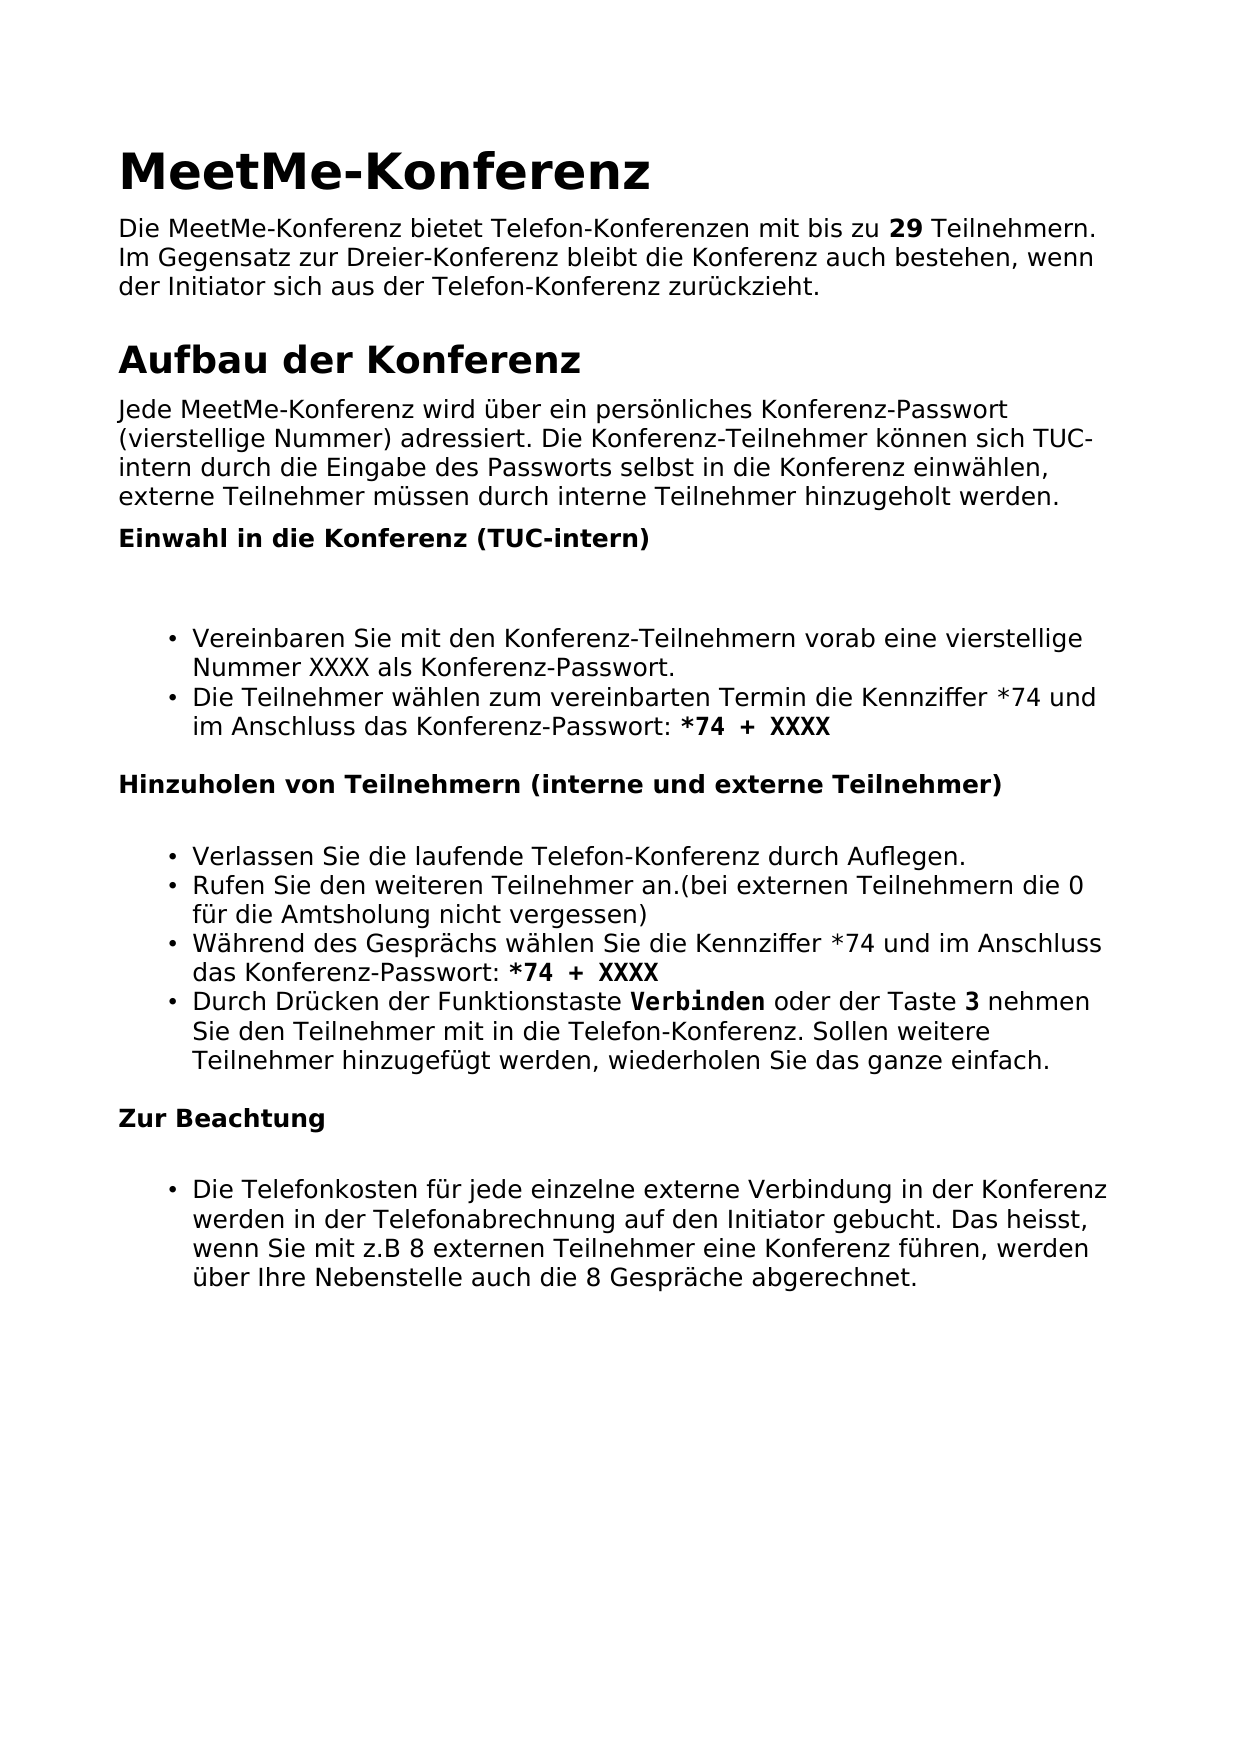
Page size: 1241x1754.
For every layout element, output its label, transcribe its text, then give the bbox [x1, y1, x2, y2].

list Die Telefonkosten für jede einzelne externe Verbindung in der Konferenz werden in der Telefonabrechnung auf den Initiator gebucht. Das heisst, wenn Sie mit z.B 8 externen Teilnehmer eine Konferenz führen, werden über Ihre Nebenstelle auch die 8 Gespräche abgerechnet. [177, 1176, 1122, 1292]
list Rufen Sie den weiteren Teilnehmer an.(bei externen Teilnehmern die 0 für die Amtsholung nicht vergessen) [177, 871, 1122, 929]
text Zur Beachtung [118, 1104, 1122, 1134]
text Die MeetMe-Konferenz bietet Telefon-Konferenzen mit bis zu 29 Teilnehmern. Im Gegensatz zur Dreier-Konferenz bleibt die Konferenz auch bestehen, wenn der Initiator sich aus der Telefon-Konferenz zurückzieht. [118, 214, 1122, 301]
list Verlassen Sie die laufende Telefon-Konferenz durch Auflegen. [177, 842, 1122, 871]
list Die Teilnehmer wählen zum vereinbarten Termin die Kennziffer *74 und im Anschluss das Konferenz-Passwort: *74 + XXXX [177, 683, 1122, 741]
list Durch Drücken der Funktionstaste Verbinden oder der Taste 3 nehmen Sie den Teilnehmer mit in die Telefon-Konferenz. Sollen weitere Teilnehmer hinzugefügt werden, wiederholen Sie das ganze einfach. [177, 988, 1122, 1075]
text Jede MeetMe-Konferenz wird über ein persönliches Konferenz-Passwort (vierstellige Nummer) adressiert. Die Konferenz-Teilnehmer können sich TUC-intern durch die Eingabe des Passworts selbst in die Konferenz einwählen, externe Teilnehmer müssen durch interne Teilnehmer hinzugeholt werden. [118, 395, 1122, 512]
text Hinzuholen von Teilnehmern (interne und externe Teilnehmer) [118, 771, 1122, 800]
subtitle MeetMe-Konferenz [118, 143, 1122, 201]
text Einwahl in die Konferenz (TUC-intern) [118, 524, 1122, 582]
subtitle Aufbau der Konferenz [118, 339, 1122, 382]
list Vereinbaren Sie mit den Konferenz-Teilnehmern vorab eine vierstellige Nummer XXXX als Konferenz-Passwort. [177, 624, 1122, 683]
list Während des Gesprächs wählen Sie die Kennziffer *74 und im Anschluss das Konferenz-Passwort: *74 + XXXX [177, 929, 1122, 988]
